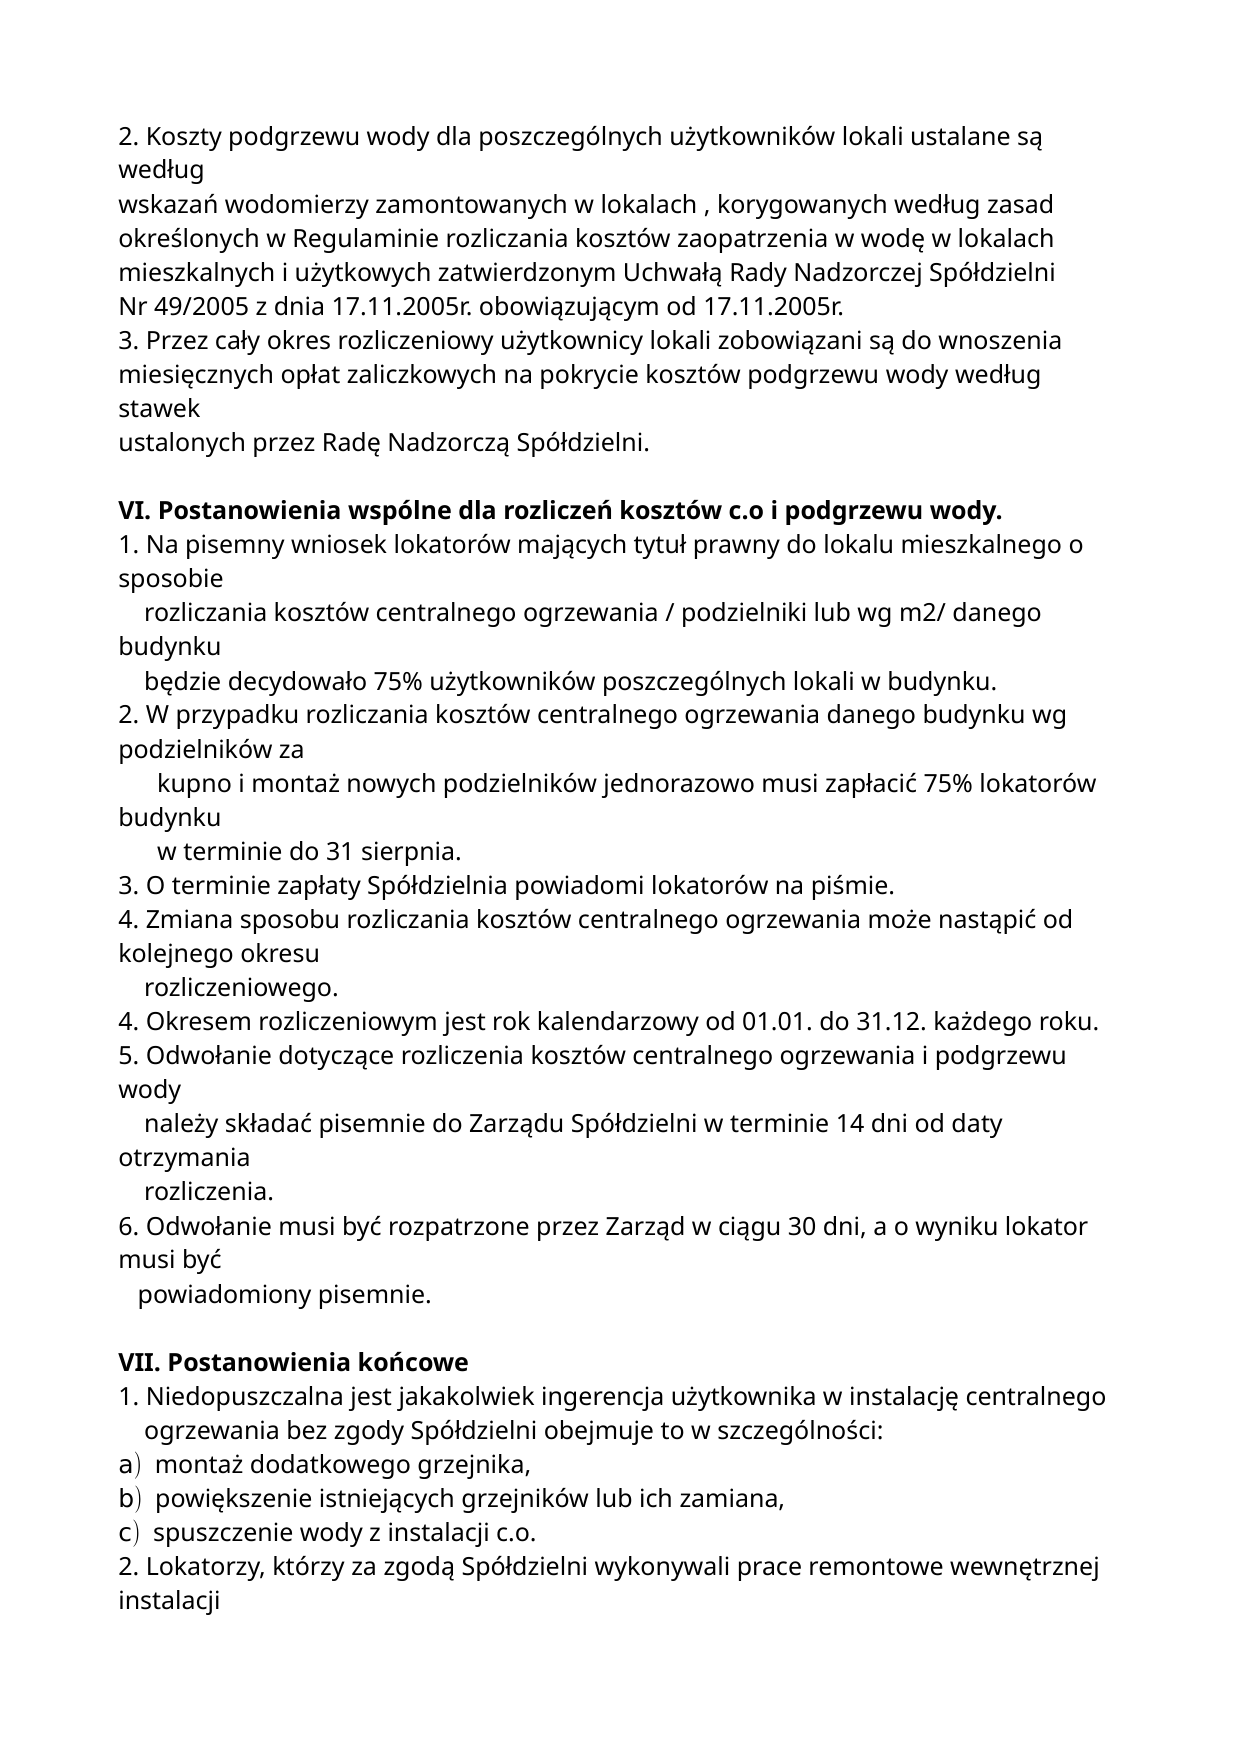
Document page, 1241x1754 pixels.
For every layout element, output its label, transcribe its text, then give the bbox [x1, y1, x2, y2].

text kupno i montaż nowych podzielników jednorazowo musi zapłacić 75% lokatorów budynku [118, 765, 1122, 833]
text powiadomiony pisemnie. [118, 1276, 1122, 1310]
text w terminie do 31 sierpnia. [118, 833, 1122, 867]
text 3. Przez cały okres rozliczeniowy użytkownicy lokali zobowiązani są do wnoszenia [118, 322, 1122, 357]
text 3. O terminie zapłaty Spółdzielnia powiadomi lokatorów na piśmie. [118, 867, 1122, 902]
text VI. Postanowienia wspólne dla rozliczeń kosztów c.o i podgrzewu wody. [118, 493, 1122, 527]
text rozliczania kosztów centralnego ogrzewania / podzielniki lub wg m2/ danego budynku [118, 595, 1122, 663]
text Nr 49/2005 z dnia 17.11.2005r. obowiązującym od 17.11.2005r. [118, 288, 1122, 322]
text 1. Na pisemny wniosek lokatorów mających tytuł prawny do lokalu mieszkalnego o sposobie [118, 527, 1122, 595]
text rozliczenia. [118, 1174, 1122, 1208]
text 4. Zmiana sposobu rozliczania kosztów centralnego ogrzewania może nastąpić od kolejnego okresu [118, 902, 1122, 970]
text miesięcznych opłat zaliczkowych na pokrycie kosztów podgrzewu wody według stawek [118, 357, 1122, 425]
text ustalonych przez Radę Nadzorczą Spółdzielni. [118, 425, 1122, 459]
text określonych w Regulaminie rozliczania kosztów zaopatrzenia w wodę w lokalach [118, 220, 1122, 254]
text mieszkalnych i użytkowych zatwierdzonym Uchwałą Rady Nadzorczej Spółdzielni [118, 254, 1122, 288]
text VII. Postanowienia końcowe [118, 1344, 1122, 1378]
text 2. W przypadku rozliczania kosztów centralnego ogrzewania danego budynku wg podzielników za [118, 697, 1122, 765]
text 1. Niedopuszczalna jest jakakolwiek ingerencja użytkownika w instalację centralnego [118, 1378, 1122, 1412]
text 2. Koszty podgrzewu wody dla poszczególnych użytkowników lokali ustalane są według [118, 118, 1122, 186]
text należy składać pisemnie do Zarządu Spółdzielni w terminie 14 dni od daty otrzymania [118, 1106, 1122, 1174]
text 6. Odwołanie musi być rozpatrzone przez Zarząd w ciągu 30 dni, a o wyniku lokator musi być [118, 1208, 1122, 1276]
text 5. Odwołanie dotyczące rozliczenia kosztów centralnego ogrzewania i podgrzewu wody [118, 1038, 1122, 1106]
text 2. Lokatorzy, którzy za zgodą Spółdzielni wykonywali prace remontowe wewnętrznej instalacji [118, 1549, 1122, 1617]
text rozliczeniowego. [118, 970, 1122, 1004]
text b) powiększenie istniejących grzejników lub ich zamiana, [118, 1481, 1122, 1515]
text a) montaż dodatkowego grzejnika, [118, 1447, 1122, 1481]
text ogrzewania bez zgody Spółdzielni obejmuje to w szczególności: [118, 1412, 1122, 1447]
text c) spuszczenie wody z instalacji c.o. [118, 1515, 1122, 1549]
text 4. Okresem rozliczeniowym jest rok kalendarzowy od 01.01. do 31.12. każdego roku. [118, 1004, 1122, 1038]
text wskazań wodomierzy zamontowanych w lokalach , korygowanych według zasad [118, 186, 1122, 220]
text będzie decydowało 75% użytkowników poszczególnych lokali w budynku. [118, 663, 1122, 697]
